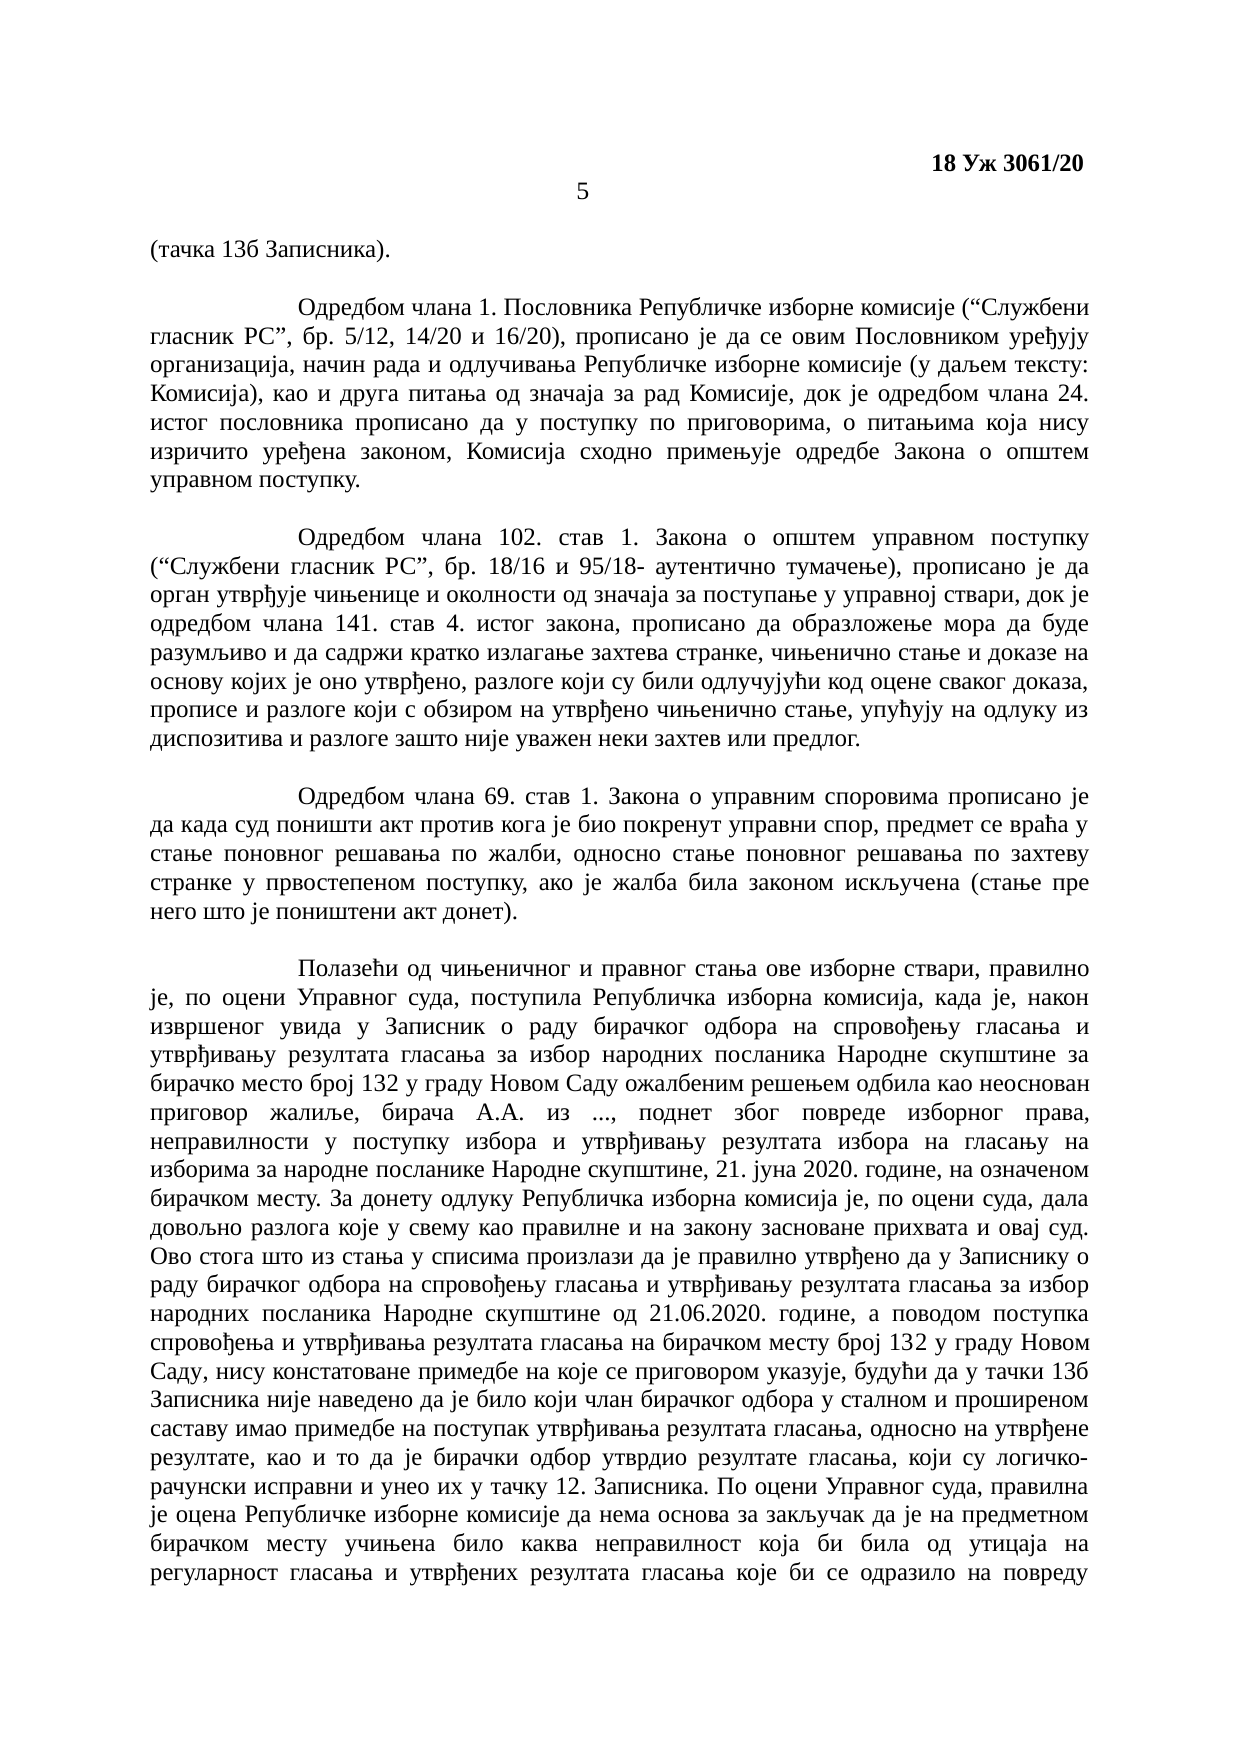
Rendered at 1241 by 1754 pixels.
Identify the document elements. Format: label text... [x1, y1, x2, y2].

text Полазећи од чињеничног и правног стања ове изборне ствари, правилно је, по оцени Управног суда, поступила Републичка изборна комисија, када је, након извршеног увида у Записник о раду бирачког одбора на спровођењу гласања и утврђивању резултата гласања за избор народних посланика Народне скупштине за бирачко место број 132 у граду Новом Саду ожалбеним решењем одбила као неоснован приговор жалиље, бирача A.A. из ..., поднет због повреде изборног права, неправилности у поступку избора и утврђивању резултата избора на гласању на изборима за народне посланике Народне скупштине, 21. јуна 2020. године, на означеном бирачком месту. За донету одлуку Републичка изборна комисија је, по оцени суда, дала довољно разлога које у свему као правилне и на закону засноване прихвата и овај суд. Ово стога што из стања у списима произлази да је правилно утврђено да у Записнику о раду бирачког одбора на спровођењу гласања и утврђивању резултата гласања за избор народних посланика Народне скупштине од 21.06.2020. године, а поводом поступка спровођења и утврђивања резултата гласања на бирачком месту број 132 у граду Новом Саду, нису констатоване примедбе на које се приговором указује, будући да у тачки 13б Записника није наведено да је било који члан бирачког одбора у сталном и проширеном саставу имао примедбе на поступак утврђивања резултата гласања, односно на утврђене резултате, као и то да је бирачки одбор утврдио резултате гласања, који су логичко-рачунски исправни и унео их у тачку 12. Записника. По оцени Управног суда, правилна је оцена Републичке изборне комисије да нема основа за закључак да је на предметном бирачком месту учињена било каква неправилност која би била од утицаја на регуларност гласања и утврђених резултата гласања које би се одразило на повреду [150, 924, 1090, 1586]
text (тачка 13б Записника). [150, 234, 1090, 263]
text Одредбом члана 102. став 1. Закона о општем управном поступку (“Службени гласник РС”, бр. 18/16 и 95/18- аутентично тумачење), прописано је да орган утврђује чињенице и околности од значаја за поступање у управној ствари, док је одредбом члана 141. став 4. истог закона, прописано да образложење мора да буде разумљиво и да садржи кратко излагање захтева странке, чињенично стање и доказе на основу којих је оно утврђено, разлоге који су били одлучујући код оцене сваког доказа, прописе и разлоге који с обзиром на утврђено чињенично стање, упућују на одлуку из диспозитива и разлоге зашто није уважен неки захтев или предлог. [150, 522, 1090, 752]
text Одредбом члана 1. Пословника Републичке изборне комисије (“Службени гласник РС”, бр. 5/12, 14/20 и 16/20), прописано је да се овим Пословником уређују организација, начин рада и одлучивања Републичке изборне комисије (у даљем тексту: Комисија), као и друга питања од значаја за рад Комисије, док је одредбом члана 24. истог пословника прописано да у поступку по приговорима, о питањима која нису изричито уређена законом, Комисија сходно примењује одредбе Закона о општем управном поступку. [150, 292, 1090, 493]
text Одредбом члана 69. став 1. Закона о управним споровима прописано је да када суд поништи акт против кога је био покренут управни спор, предмет се враћа у стање поновног решавања по жалби, односно стање поновног решавања по захтеву странке у првостепеном поступку, ако је жалба била законом искључена (стање пре него што је поништени акт донет). [150, 781, 1090, 924]
